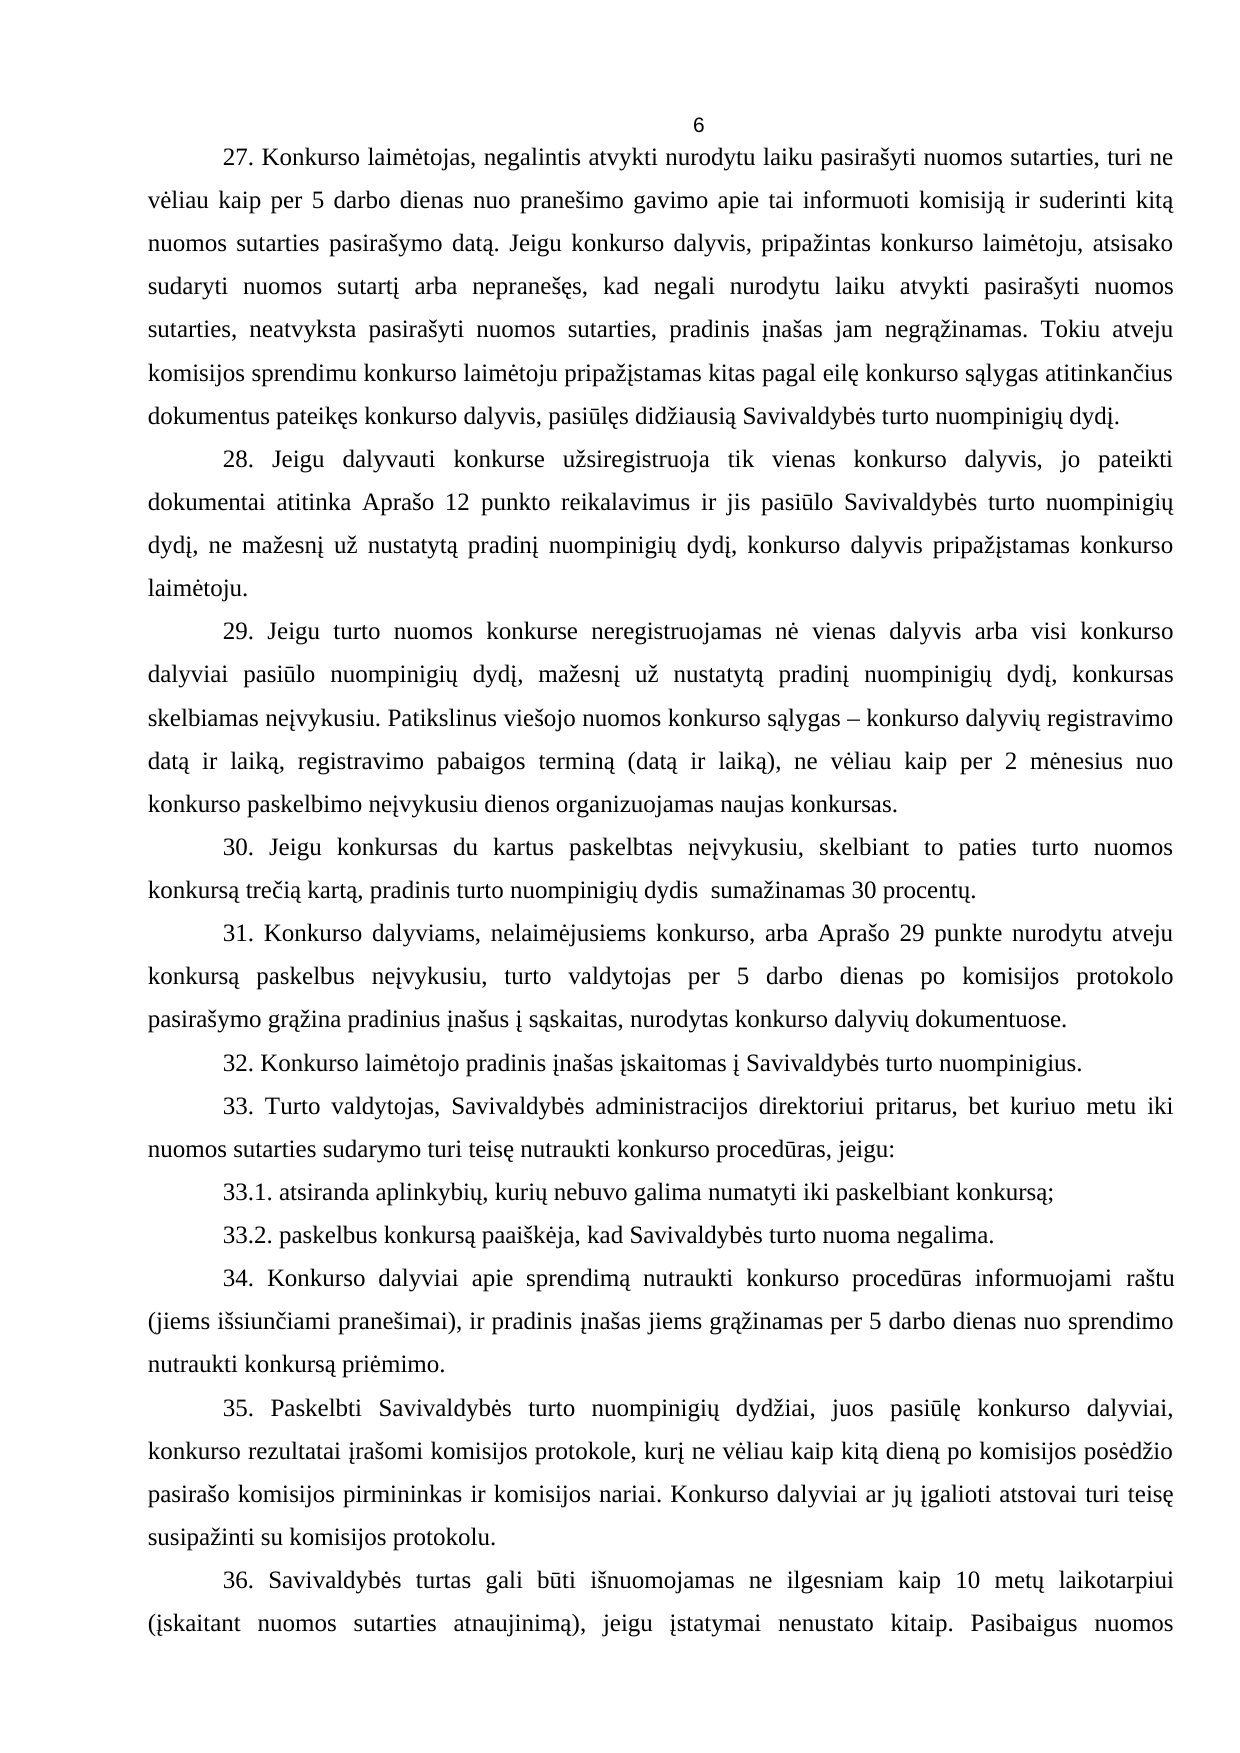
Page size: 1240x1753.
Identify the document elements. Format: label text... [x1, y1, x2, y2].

text 28. Jeigu dalyvauti konkurse užsiregistruoja tik vienas konkurso dalyvis, jo pateikti dokumentai atitinka Aprašo 12 punkto reikalavimus ir jis pasiūlo Savivaldybės turto nuompinigių dydį, ne mažesnį už nustatytą pradinį nuompinigių dydį, konkurso dalyvis pripažįstamas konkurso laimėtoju. [148, 444, 1174, 602]
text 33. Turto valdytojas, Savivaldybės administracijos direktoriui pritarus, bet kuriuo metu iki nuomos sutarties sudarymo turi teisę nutraukti konkurso procedūras, jeigu: [148, 1091, 1174, 1163]
text 32. Konkurso laimėtojo pradinis įnašas įskaitomas į Savivaldybės turto nuompinigius. [148, 1048, 1174, 1076]
text 29. Jeigu turto nuomos konkurse neregistruojamas nė vienas dalyvis arba visi konkurso dalyviai pasiūlo nuompinigių dydį, mažesnį už nustatytą pradinį nuompinigių dydį, konkursas skelbiamas neįvykusiu. Patikslinus viešojo nuomos konkurso sąlygas – konkurso dalyvių registravimo datą ir laiką, registravimo pabaigos terminą (datą ir laiką), ne vėliau kaip per 2 mėnesius nuo konkurso paskelbimo neįvykusiu dienos organizuojamas naujas konkursas. [148, 616, 1174, 818]
text 30. Jeigu konkursas du kartus paskelbtas neįvykusiu, skelbiant to paties turto nuomos konkursą trečią kartą, pradinis turto nuompinigių dydis sumažinamas 30 procentų. [148, 832, 1174, 904]
text 35. Paskelbti Savivaldybės turto nuompinigių dydžiai, juos pasiūlę konkurso dalyviai, konkurso rezultatai įrašomi komisijos protokole, kurį ne vėliau kaip kitą dieną po komisijos posėdžio pasirašo komisijos pirmininkas ir komisijos nariai. Konkurso dalyviai ar jų įgalioti atstovai turi teisę susipažinti su komisijos protokolu. [148, 1393, 1174, 1551]
text 27. Konkurso laimėtojas, negalintis atvykti nurodytu laiku pasirašyti nuomos sutarties, turi ne vėliau kaip per 5 darbo dienas nuo pranešimo gavimo apie tai informuoti komisiją ir suderinti kitą nuomos sutarties pasirašymo datą. Jeigu konkurso dalyvis, pripažintas konkurso laimėtoju, atsisako sudaryti nuomos sutartį arba nepranešęs, kad negali nurodytu laiku atvykti pasirašyti nuomos sutarties, neatvyksta pasirašyti nuomos sutarties, pradinis įnašas jam negrąžinamas. Tokiu atveju komisijos sprendimu konkurso laimėtoju pripažįstamas kitas pagal eilę konkurso sąlygas atitinkančius dokumentus pateikęs konkurso dalyvis, pasiūlęs didžiausią Savivaldybės turto nuompinigių dydį. [148, 142, 1174, 429]
text 36. Savivaldybės turtas gali būti išnuomojamas ne ilgesniam kaip 10 metų laikotarpiui (įskaitant nuomos sutarties atnaujinimą), jeigu įstatymai nenustato kitaip. Pasibaigus nuomos [148, 1565, 1174, 1637]
text 31. Konkurso dalyviams, nelaimėjusiems konkurso, arba Aprašo 29 punkte nurodytu atveju konkursą paskelbus neįvykusiu, turto valdytojas per 5 darbo dienas po komisijos protokolo pasirašymo grąžina pradinius įnašus į sąskaitas, nurodytas konkurso dalyvių dokumentuose. [148, 918, 1174, 1033]
text 33.2. paskelbus konkursą paaiškėja, kad Savivaldybės turto nuoma negalima. [148, 1220, 1174, 1249]
text 34. Konkurso dalyviai apie sprendimą nutraukti konkurso procedūras informuojami raštu (jiems išsiunčiami pranešimai), ir pradinis įnašas jiems grąžinamas per 5 darbo dienas nuo sprendimo nutraukti konkursą priėmimo. [148, 1263, 1174, 1378]
text 33.1. atsiranda aplinkybių, kurių nebuvo galima numatyti iki paskelbiant konkursą; [148, 1177, 1174, 1206]
